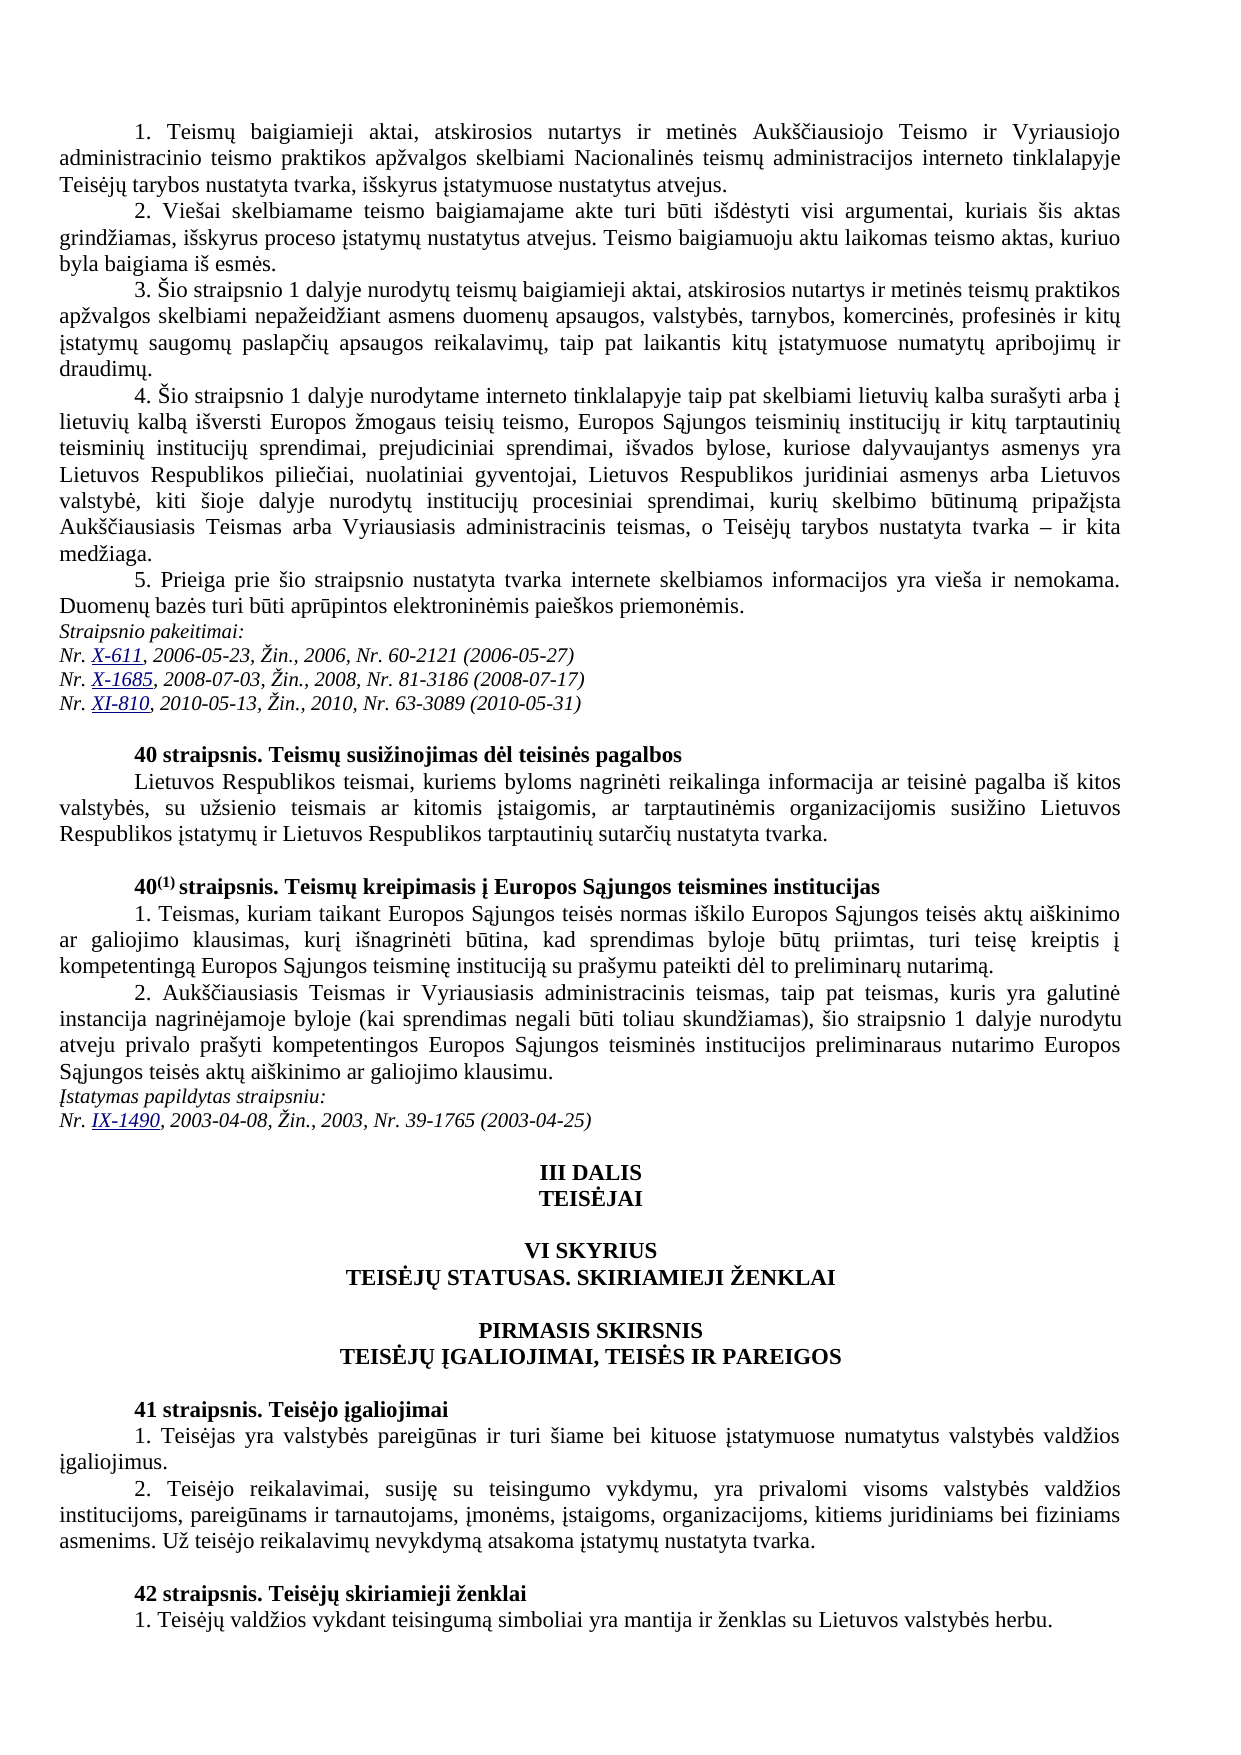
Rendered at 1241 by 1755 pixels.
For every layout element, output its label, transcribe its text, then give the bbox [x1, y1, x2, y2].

text Lietuvos Respublikos teismai, kuriems byloms nagrinėti reikalinga informacija ar teisinė pagalba iš kitos valstybės, su užsienio teismais ar kitomis įstaigomis, ar tarptautinėmis organizacijomis susižino Lietuvos Respublikos įstatymų ir Lietuvos Respublikos tarptautinių sutarčių nustatyta tvarka. [59, 768, 1122, 847]
text III DALIS [59, 1158, 1122, 1185]
text TEISĖJŲ STATUSAS. SKIRIAMIEJI ŽENKLAI [59, 1264, 1122, 1290]
text VI SKYRIUS [59, 1238, 1122, 1264]
text 1. Teisėjų valdžios vykdant teisingumą simboliai yra mantija ir ženklas su Lietuvos valstybės herbu. [59, 1607, 1122, 1633]
text 1. Teismas, kuriam taikant Europos Sąjungos teisės normas iškilo Europos Sąjungos teisės aktų aiškinimo ar galiojimo klausimas, kurį išnagrinėti būtina, kad sprendimas byloje būtų priimtas, turi teisę kreiptis į kompetentingą Europos Sąjungos teisminę instituciją su prašymu pateikti dėl to preliminarų nutarimą. [59, 899, 1122, 979]
text 1. Teisėjas yra valstybės pareigūnas ir turi šiame bei kituose įstatymuose numatytus valstybės valdžios įgaliojimus. [59, 1422, 1122, 1475]
text 40 straipsnis. Teismų susižinojimas dėl teisinės pagalbos [59, 741, 1122, 768]
text 1. Teismų baigiamieji aktai, atskirosios nutartys ir metinės Aukščiausiojo Teismo ir Vyriausiojo administracinio teismo praktikos apžvalgos skelbiami Nacionalinės teismų administracijos interneto tinklalapyje Teisėjų tarybos nustatyta tvarka, išskyrus įstatymuose nustatytus atvejus. [59, 118, 1122, 197]
text Nr. XI-810, 2010-05-13, Žin., 2010, Nr. 63-3089 (2010-05-31) [59, 691, 1122, 715]
text Nr. X-611, 2006-05-23, Žin., 2006, Nr. 60-2121 (2006-05-27) [59, 643, 1122, 667]
text 3. Šio straipsnio 1 dalyje nurodytų teismų baigiamieji aktai, atskirosios nutartys ir metinės teismų praktikos apžvalgos skelbiami nepažeidžiant asmens duomenų apsaugos, valstybės, tarnybos, komercinės, profesinės ir kitų įstatymų saugomų paslapčių apsaugos reikalavimų, taip pat laikantis kitų įstatymuose numatytų apribojimų ir draudimų. [59, 276, 1122, 382]
text 4. Šio straipsnio 1 dalyje nurodytame interneto tinklalapyje taip pat skelbiami lietuvių kalba surašyti arba į lietuvių kalbą išversti Europos žmogaus teisių teismo, Europos Sąjungos teisminių institucijų ir kitų tarptautinių teisminių institucijų sprendimai, prejudiciniai sprendimai, išvados bylose, kuriose dalyvaujantys asmenys yra Lietuvos Respublikos piliečiai, nuolatiniai gyventojai, Lietuvos Respublikos juridiniai asmenys arba Lietuvos valstybė, kiti šioje dalyje nurodytų institucijų procesiniai sprendimai, kurių skelbimo būtinumą pripažįsta Aukščiausiasis Teismas arba Vyriausiasis administracinis teismas, o Teisėjų tarybos nustatyta tvarka – ir kita medžiaga. [59, 382, 1122, 566]
text 5. Prieiga prie šio straipsnio nustatyta tvarka internete skelbiamos informacijos yra vieša ir nemokama. Duomenų bazės turi būti aprūpintos elektroninėmis paieškos priemonėmis. [59, 566, 1122, 619]
text 40(1) straipsnis. Teismų kreipimasis į Europos Sąjungos teismines institucijas [59, 873, 1122, 899]
text Nr. IX-1490, 2003-04-08, Žin., 2003, Nr. 39-1765 (2003-04-25) [59, 1108, 1122, 1132]
text Straipsnio pakeitimai: [59, 619, 1122, 643]
text 41 straipsnis. Teisėjo įgaliojimai [59, 1396, 1122, 1422]
text 2. Viešai skelbiamame teismo baigiamajame akte turi būti išdėstyti visi argumentai, kuriais šis aktas grindžiamas, išskyrus proceso įstatymų nustatytus atvejus. Teismo baigiamuoju aktu laikomas teismo aktas, kuriuo byla baigiama iš esmės. [59, 197, 1122, 276]
text TEISĖJŲ ĮGALIOJIMAI, TEISĖS IR PAREIGOS [59, 1343, 1122, 1369]
text 2. Teisėjo reikalavimai, susiję su teisingumo vykdymu, yra privalomi visoms valstybės valdžios institucijoms, pareigūnams ir tarnautojams, įmonėms, įstaigoms, organizacijoms, kitiems juridiniams bei fiziniams asmenims. Už teisėjo reikalavimų nevykdymą atsakoma įstatymų nustatyta tvarka. [59, 1475, 1122, 1554]
text Nr. X-1685, 2008-07-03, Žin., 2008, Nr. 81-3186 (2008-07-17) [59, 667, 1122, 691]
text 2. Aukščiausiasis Teismas ir Vyriausiasis administracinis teismas, taip pat teismas, kuris yra galutinė instancija nagrinėjamoje byloje (kai sprendimas negali būti toliau skundžiamas), šio straipsnio 1 dalyje nurodytu atveju privalo prašyti kompetentingos Europos Sąjungos teisminės institucijos preliminaraus nutarimo Europos Sąjungos teisės aktų aiškinimo ar galiojimo klausimu. [59, 979, 1122, 1084]
text 42 straipsnis. Teisėjų skiriamieji ženklai [59, 1580, 1122, 1607]
subtitle PIRMASIS SKIRSNIS [59, 1317, 1122, 1343]
subtitle TEISĖJAI [59, 1185, 1122, 1211]
text Įstatymas papildytas straipsniu: [59, 1084, 1122, 1108]
